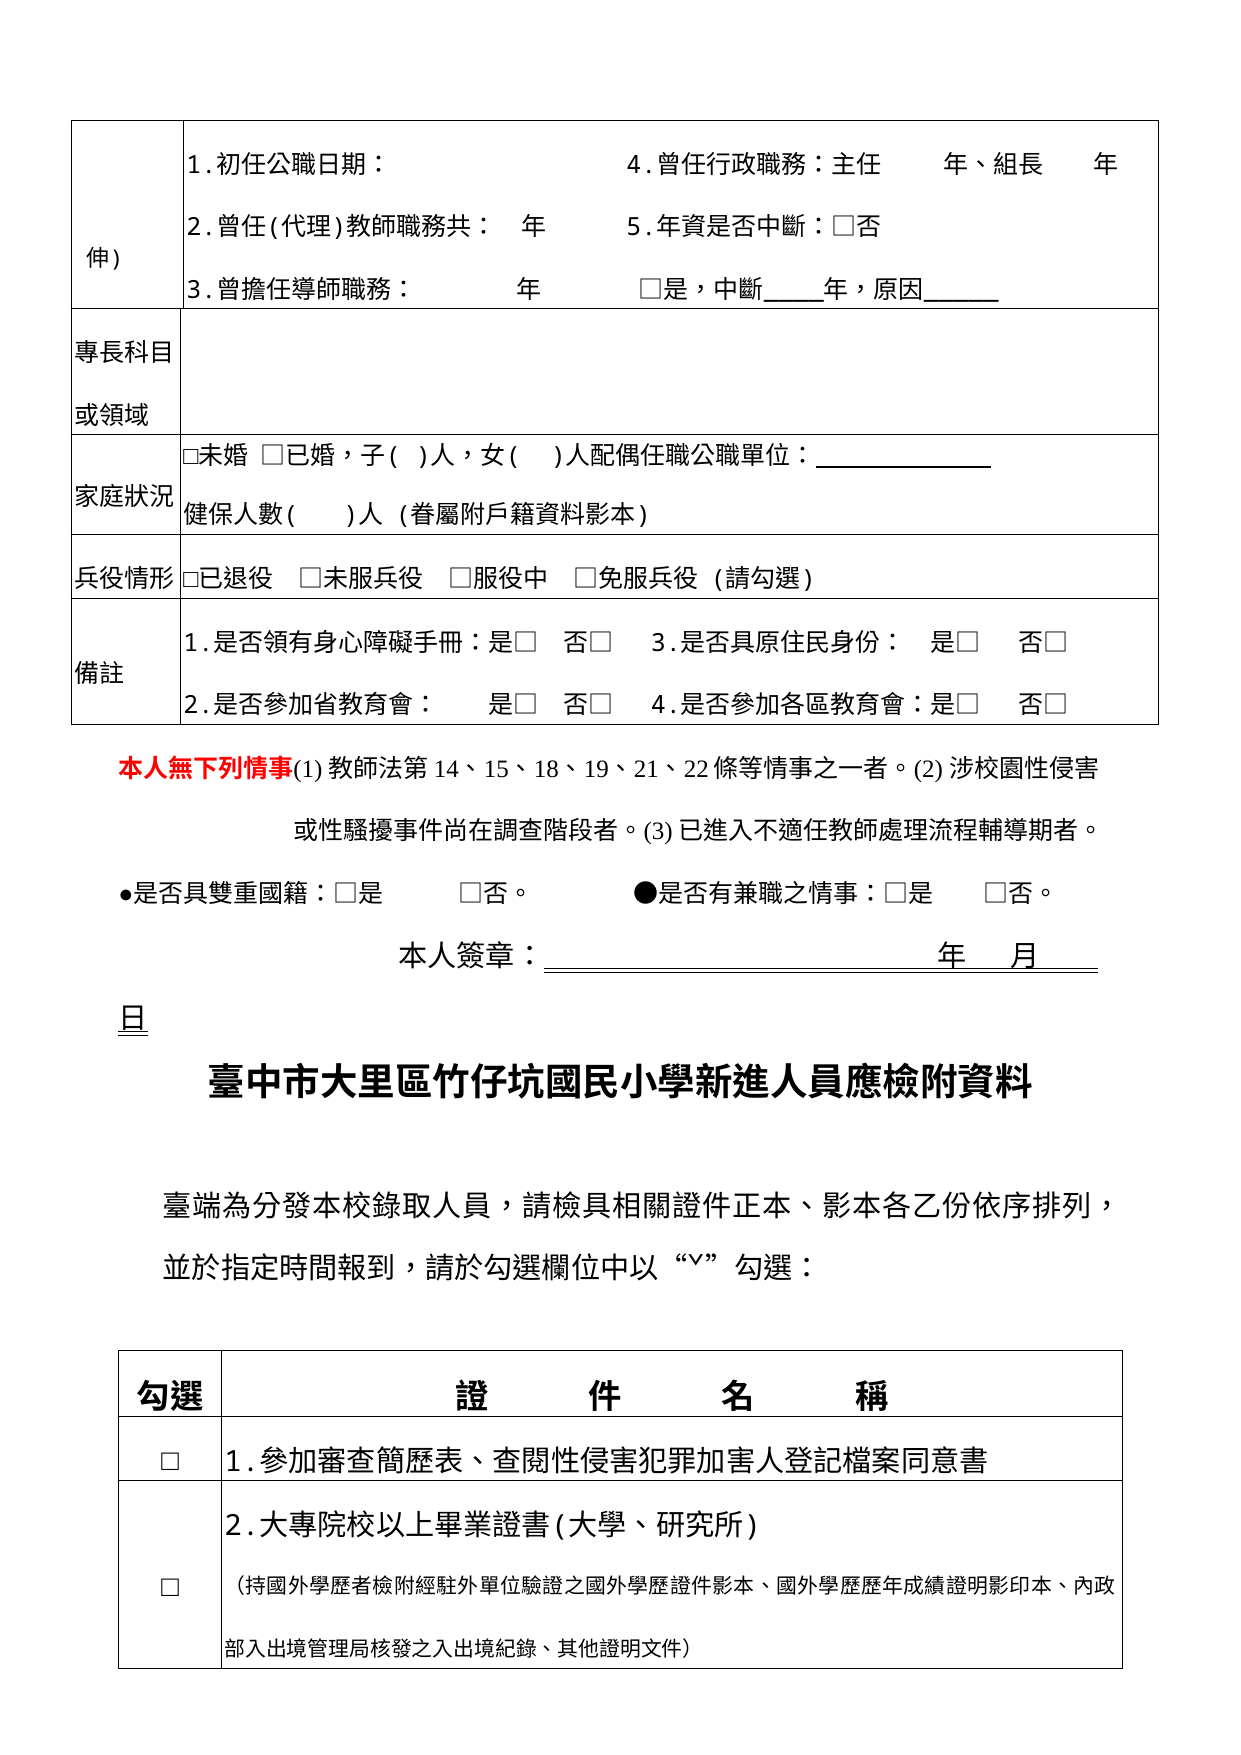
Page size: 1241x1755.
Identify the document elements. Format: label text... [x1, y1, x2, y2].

table_cell 兵役情形 [72, 535, 180, 597]
table_cell 2.大專院校以上畢業證書(大學、研究所) （持國外學歷者檢附經駐外單位驗證之國外學歷證件影本、國外學歷歷年成績證明影印本、內政部入出境管理局核發之入出境紀錄、其他證明文件） [222, 1481, 1122, 1668]
table_cell □ [119, 1417, 221, 1480]
table_cell 家庭狀況 [72, 435, 180, 534]
text 本人無下列情事(1) 教師法第14、15、18、19、21、22條等情事之一者。(2) 涉校園性侵害或性騷擾事件尚在調查階段者。(3) 已進入不適任教師處理流程輔導期者。 [118, 725, 1122, 849]
table_header 勾選 [119, 1351, 221, 1416]
text 臺端為分發本校錄取人員，請檢具相關證件正本、影本各乙份依序排列，並於指定時間報到，請於勾選欄位中以“ˇ”勾選： [162, 1162, 1122, 1287]
table_cell 4.曾任行政職務：主任 年、組長 年 5.年資是否中斷：□否 □是，中斷____年，原因_____ [623, 121, 1158, 308]
text 臺中市大里區竹仔坑國民小學新進人員應檢附資料 [118, 1037, 1122, 1099]
text ●是否具雙重國籍：□是 □否。 ●是否有兼職之情事：□是 □否。 [118, 849, 1122, 912]
table_cell 1.初任公職日期： 2.曾任(代理)教師職務共： 年 3.曾擔任導師職務： 年 [184, 121, 623, 308]
table_cell 伸) [72, 121, 183, 308]
table_cell □已退役 □未服兵役 □服役中 □免服兵役 (請勾選) [181, 535, 1158, 597]
table_cell 專長科目或領域 [72, 309, 180, 434]
text 本人簽章： 年 月 日 [118, 912, 1122, 1037]
table_cell 備註 [72, 599, 180, 723]
table_cell 1.是否領有身心障礙手冊：是□ 否□ 3.是否具原住民身份： 是□ 否□ 2.是否參加省教育會： 是□ 否□ 4.是否參加各區教育會：是□ 否□ [181, 599, 1158, 723]
table_cell 1.參加審查簡歷表、查閱性侵害犯罪加害人登記檔案同意書 [222, 1417, 1122, 1480]
table_cell [181, 309, 1158, 434]
table_cell □ [119, 1481, 221, 1668]
table_header 證 件 名 稱 [222, 1351, 1122, 1416]
table_cell □未婚 □已婚，子( )人，女( )人配偶任職公職單位： 健保人數( )人 (眷屬附戶籍資料影本) [181, 435, 1158, 534]
